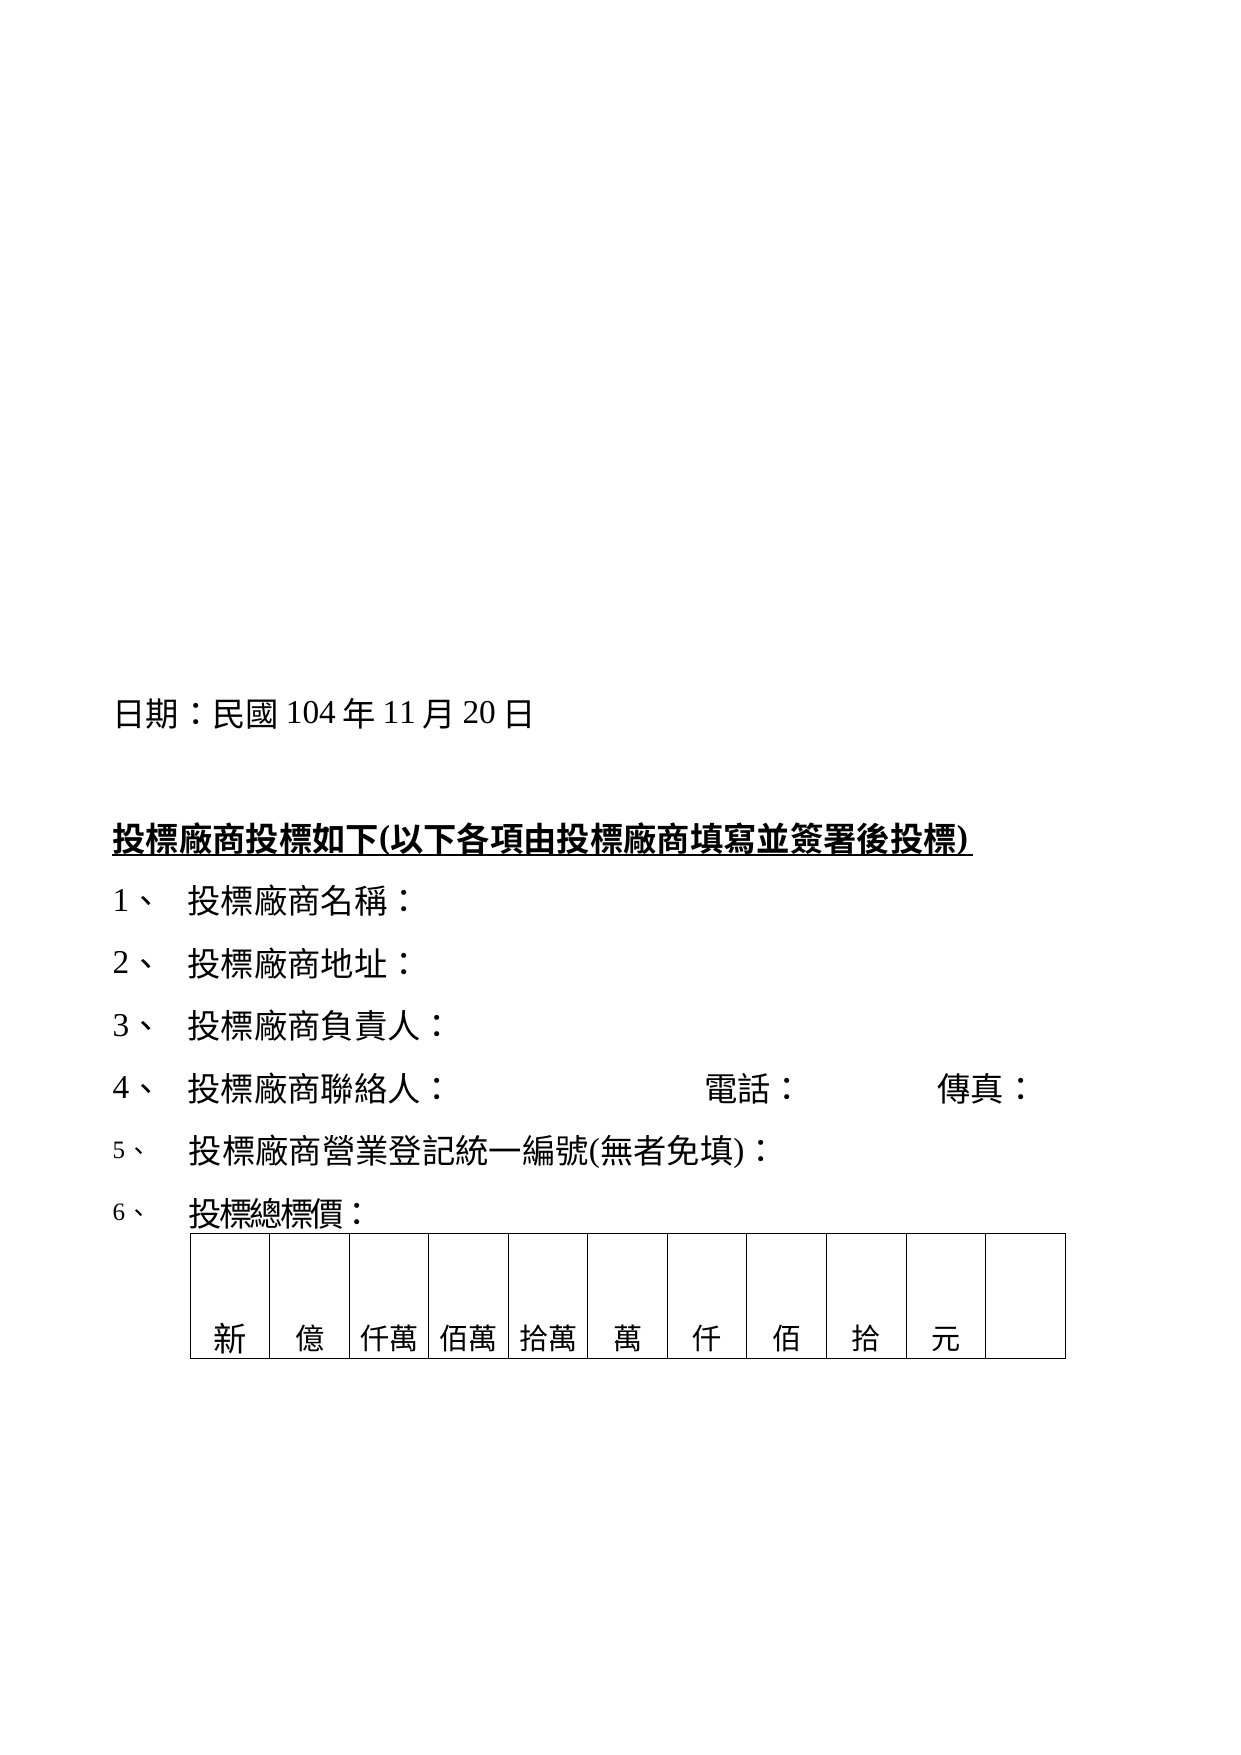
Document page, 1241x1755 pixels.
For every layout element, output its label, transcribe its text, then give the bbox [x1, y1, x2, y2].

table_header 新 [191, 1234, 269, 1358]
table_header 仟萬 [350, 1234, 428, 1358]
table_header 拾 [827, 1234, 906, 1358]
table_header 萬 [588, 1234, 667, 1358]
list 投標廠商地址： [112, 920, 1162, 983]
table_header 佰 [747, 1234, 826, 1358]
list 投標廠商負責人： [112, 983, 1162, 1045]
table_header [986, 1234, 1065, 1358]
list 投標廠商聯絡人： 電話： 傳真： [112, 1045, 1162, 1108]
table_header 拾萬 [509, 1234, 587, 1358]
list 投標廠商名稱： [112, 858, 1162, 920]
list 投標廠商營業登記統一編號(無者免填)： [112, 1108, 1162, 1170]
table_header 仟 [668, 1234, 746, 1358]
text 日期：民國104年11月20日 [112, 670, 1162, 733]
table_header 元 [907, 1234, 985, 1358]
table_header 佰萬 [429, 1234, 508, 1358]
list 投標總標價： [112, 1170, 1162, 1233]
table_header 億 [270, 1234, 349, 1358]
text 投標廠商投標如下(以下各項由投標廠商填寫並簽署後投標) [112, 795, 1162, 858]
